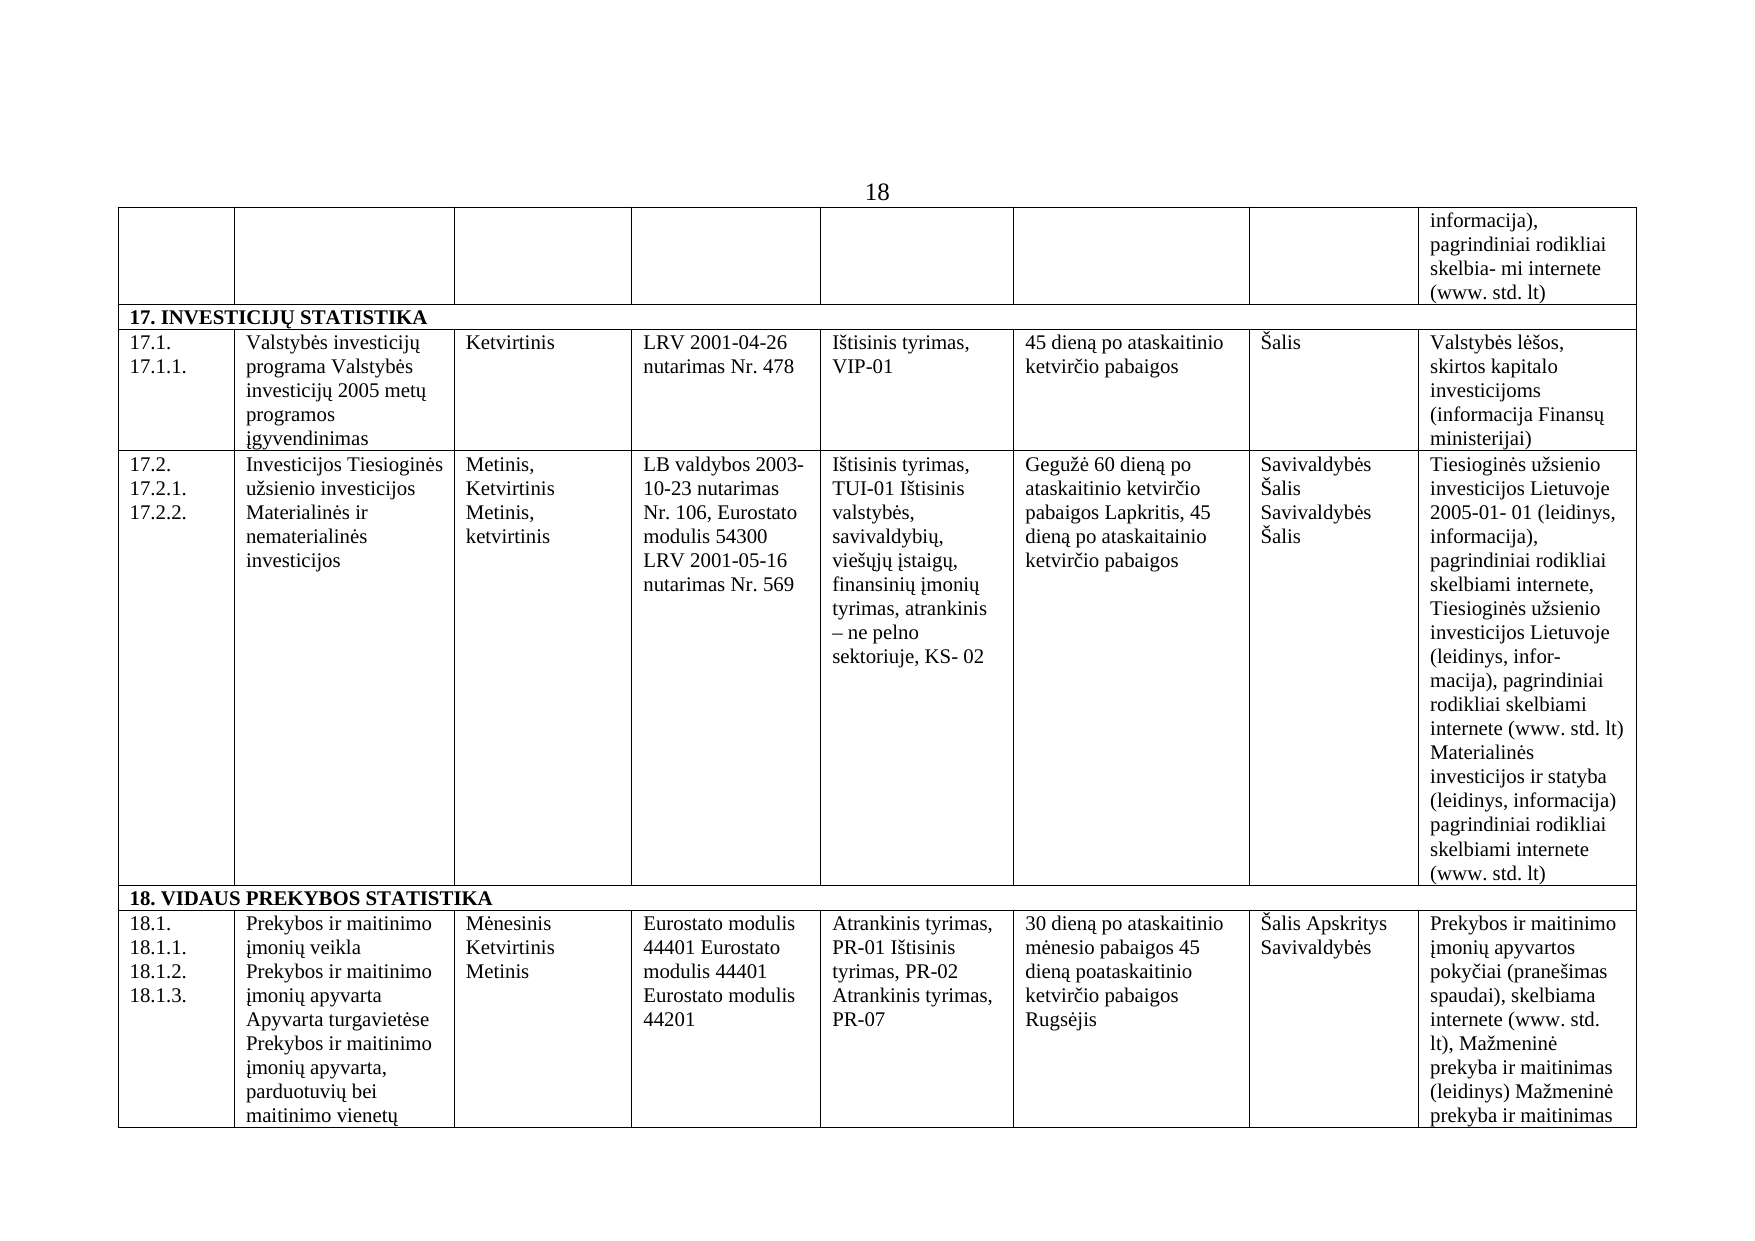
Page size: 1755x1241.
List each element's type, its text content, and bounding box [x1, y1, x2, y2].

table_cell [1014, 208, 1249, 304]
table_cell Prekybos ir maitinimo įmonių veikla Prekybos ir maitinimo įmonių apyvarta Apyvarta turgavietėse Prekybos ir maitinimo įmonių apyvarta, parduotuvių bei maitinimo vienetų [235, 911, 454, 1127]
table_cell Ištisinis tyrimas, TUI-01 Ištisinis valstybės, savivaldybių, viešųjų įstaigų, finansinių įmonių tyrimas, atrankinis – ne pelno sektoriuje, KS- 02 [821, 451, 1013, 884]
table_cell LRV 2001-04-26 nutarimas Nr. 478 [632, 330, 820, 450]
table_cell Mėnesinis Ketvirtinis Metinis [455, 911, 631, 1127]
table_cell Šalis [1250, 330, 1418, 450]
table_cell Savivaldybės Šalis Savivaldybės Šalis [1250, 451, 1418, 884]
table_cell [1250, 208, 1418, 304]
table_cell Gegužė 60 dieną po ataskaitinio ketvirčio pabaigos Lapkritis, 45 dieną po ataskaitainio ketvirčio pabaigos [1014, 451, 1249, 884]
table_cell Prekybos ir maitinimo įmonių apyvartos pokyčiai (pranešimas spaudai), skelbiama internete (www. std. lt), Mažmeninė prekyba ir maitinimas (leidinys) Mažmeninė prekyba ir maitinimas [1419, 911, 1636, 1127]
table_cell Eurostato modulis 44401 Eurostato modulis 44401 Eurostato modulis 44201 [632, 911, 820, 1127]
table_cell [632, 208, 820, 304]
table_cell 17.2. 17.2.1. 17.2.2. [119, 451, 234, 884]
table_cell [235, 208, 454, 304]
table_cell Šalis Apskritys Savivaldybės [1250, 911, 1418, 1127]
table_cell 18.1. 18.1.1. 18.1.2. 18.1.3. [119, 911, 234, 1127]
table_cell Metinis, Ketvirtinis Metinis, ketvirtinis [455, 451, 631, 884]
table_cell Atrankinis tyrimas, PR-01 Ištisinis tyrimas, PR-02 Atrankinis tyrimas, PR-07 [821, 911, 1013, 1127]
table_cell 30 dieną po ataskaitinio mėnesio pabaigos 45 dieną poataskaitinio ketvirčio pabaigos Rugsėjis [1014, 911, 1249, 1127]
table_cell [119, 208, 234, 304]
table_cell Ketvirtinis [455, 330, 631, 450]
table_cell informacija), pagrindiniai rodikliai skelbia- mi internete (www. std. lt) [1419, 208, 1636, 304]
table_cell Ištisinis tyrimas, VIP-01 [821, 330, 1013, 450]
table_cell Investicijos Tiesioginės užsienio investicijos Materialinės ir nematerialinės investicijos [235, 451, 454, 884]
table_cell 45 dieną po ataskaitinio ketvirčio pabaigos [1014, 330, 1249, 450]
table_cell Tiesioginės užsienio investicijos Lietuvoje 2005-01- 01 (leidinys, informacija), pagrindiniai rodikliai skelbiami internete, Tiesioginės užsienio investicijos Lietuvoje (leidinys, infor- macija), pagrindiniai rodikliai skelbiami internete (www. std. lt) Materialinės investicijos ir statyba (leidinys, informacija) pagrindiniai rodikliai skelbiami internete (www. std. lt) [1419, 451, 1636, 884]
table_cell 17.1. 17.1.1. [119, 330, 234, 450]
table_cell [821, 208, 1013, 304]
table_cell Valstybės investicijų programa Valstybės investicijų 2005 metų programos įgyvendinimas [235, 330, 454, 450]
table_cell [455, 208, 631, 304]
table_cell LB valdybos 2003-10-23 nutarimas Nr. 106, Eurostato modulis 54300 LRV 2001-05-16 nutarimas Nr. 569 [632, 451, 820, 884]
table_cell 18. VIDAUS PREKYBOS STATISTIKA [119, 886, 1636, 910]
table_cell 17. INVESTICIJŲ STATISTIKA [119, 305, 1636, 329]
table_cell Valstybės lėšos, skirtos kapitalo investicijoms (informacija Finansų ministerijai) [1419, 330, 1636, 450]
